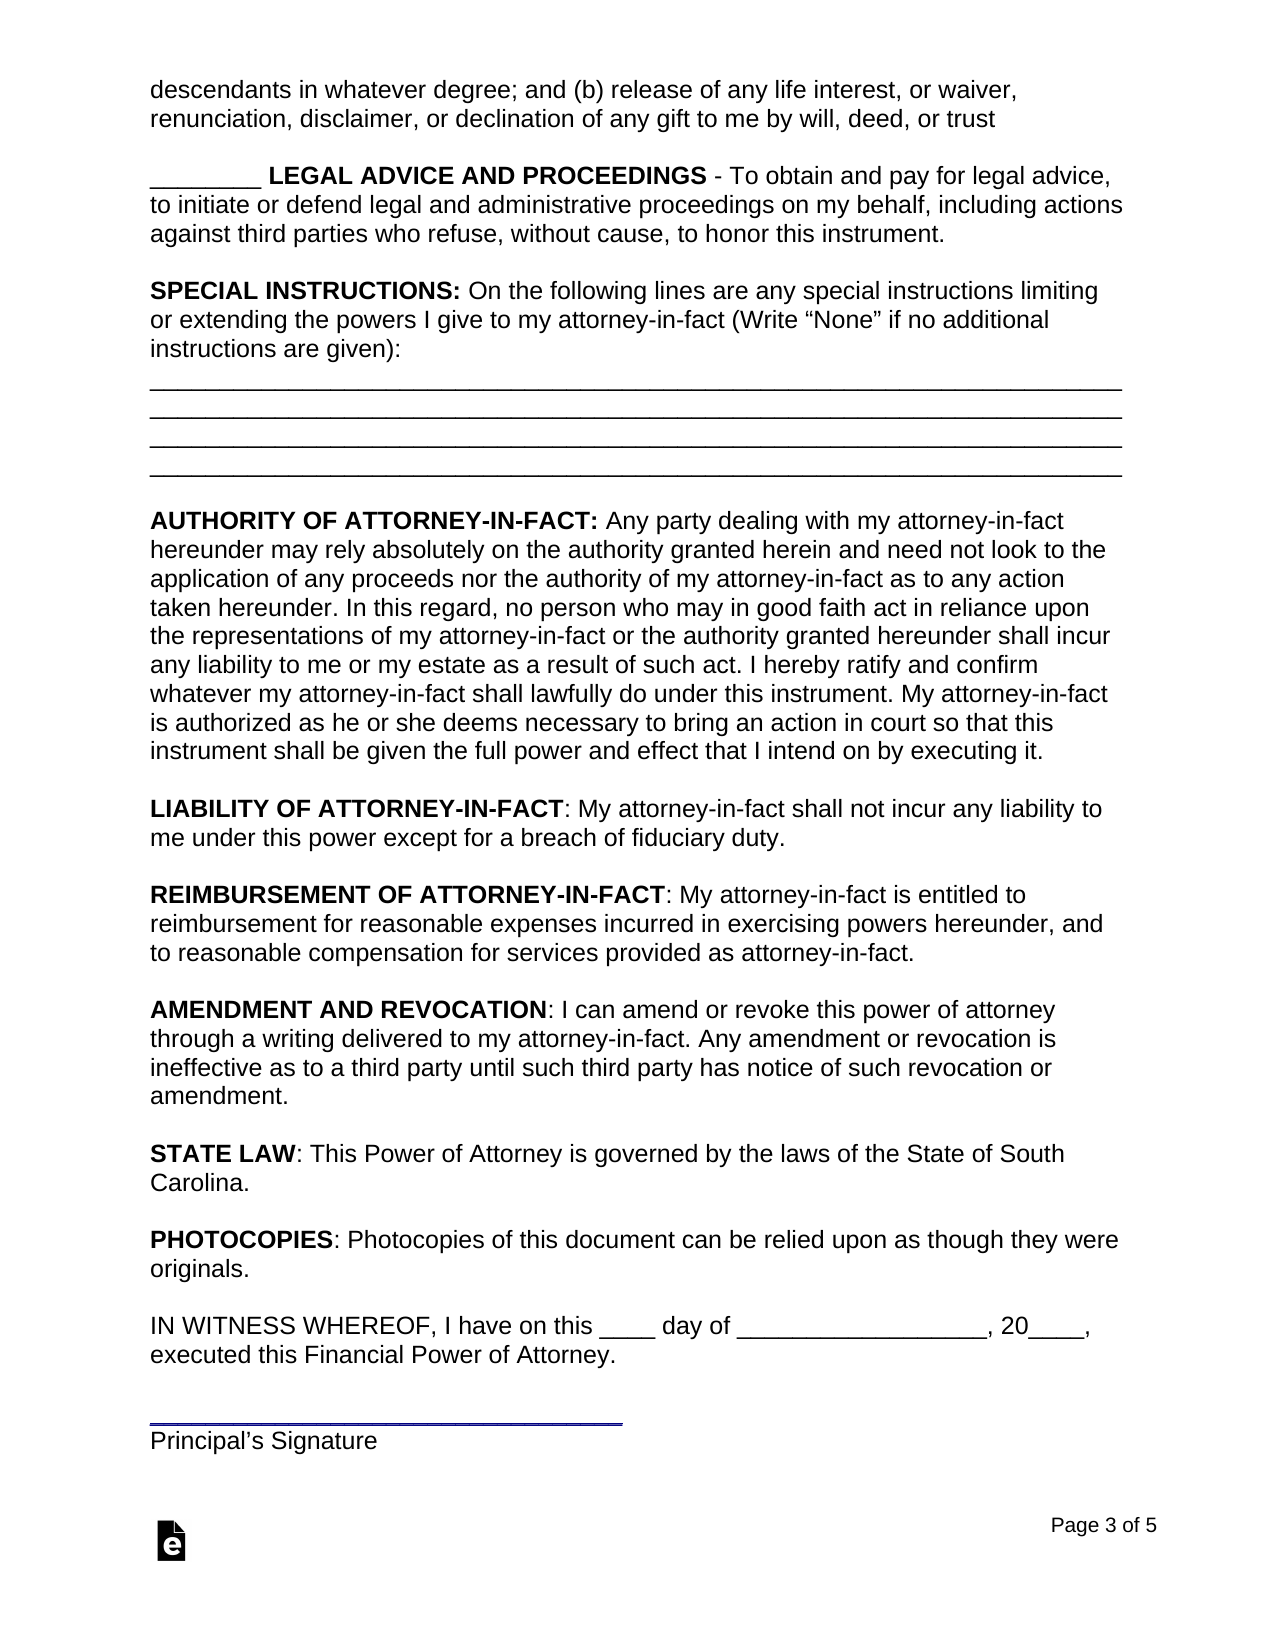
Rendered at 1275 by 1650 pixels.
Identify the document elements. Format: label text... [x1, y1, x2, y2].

text ______________________________________________________________________ [150, 362, 1125, 391]
text PHOTOCOPIES: Photocopies of this document can be relied upon as though they were originals. [150, 1225, 1125, 1282]
text AMENDMENT AND REVOCATION: I can amend or revoke this power of attorney through a writing delivered to my attorney-in-fact. Any amendment or revocation is ineffective as to a third party until such third party has notice of such revocation or amendment. [150, 995, 1125, 1110]
text Principal’s Signature [150, 1426, 1125, 1455]
text ______________________________________________________________________ [150, 420, 1125, 449]
text ______________________________________________________________________ [150, 449, 1125, 477]
text ________ LEGAL ADVICE AND PROCEEDINGS - To obtain and pay for legal advice, to initiate or defend legal and administrative proceedings on my behalf, including actions against third parties who refuse, without cause, to honor this instrument. [150, 161, 1125, 247]
text AUTHORITY OF ATTORNEY-IN-FACT: Any party dealing with my attorney-in-fact hereunder may rely absolutely on the authority granted herein and need not look to the application of any proceeds nor the authority of my attorney-in-fact as to any action taken hereunder. In this regard, no person who may in good faith act in reliance upon the representations of my attorney-in-fact or the authority granted hereunder shall incur any liability to me or my estate as a result of such act. I hereby ratify and confirm whatever my attorney-in-fact shall lawfully do under this instrument. My attorney-in-fact is authorized as he or she deems necessary to bring an action in court so that this instrument shall be given the full power and effect that I intend on by executing it. [150, 506, 1125, 765]
text LIABILITY OF ATTORNEY-IN-FACT: My attorney-in-fact shall not incur any liability to me under this power except for a breach of fiduciary duty. [150, 794, 1125, 851]
text REIMBURSEMENT OF ATTORNEY-IN-FACT: My attorney-in-fact is entitled to reimbursement for reasonable expenses incurred in exercising powers hereunder, and to reasonable compensation for services provided as attorney-in-fact. [150, 880, 1125, 966]
text STATE LAW: This Power of Attorney is governed by the laws of the State of South Carolina. [150, 1139, 1125, 1196]
text ______________________________________________________________________ [150, 391, 1125, 420]
text SPECIAL INSTRUCTIONS: On the following lines are any special instructions limiting or extending the powers I give to my attorney-in-fact (Write “None” if no additional instructions are given): [150, 276, 1125, 362]
text IN WITNESS WHEREOF, I have on this ____ day of __________________, 20____, executed this Financial Power of Attorney. [150, 1311, 1125, 1369]
text descendants in whatever degree; and (b) release of any life interest, or waiver, renunciation, disclaimer, or declination of any gift to me by will, deed, or trust [150, 75, 1125, 132]
text __________________________________ [150, 1397, 1125, 1426]
